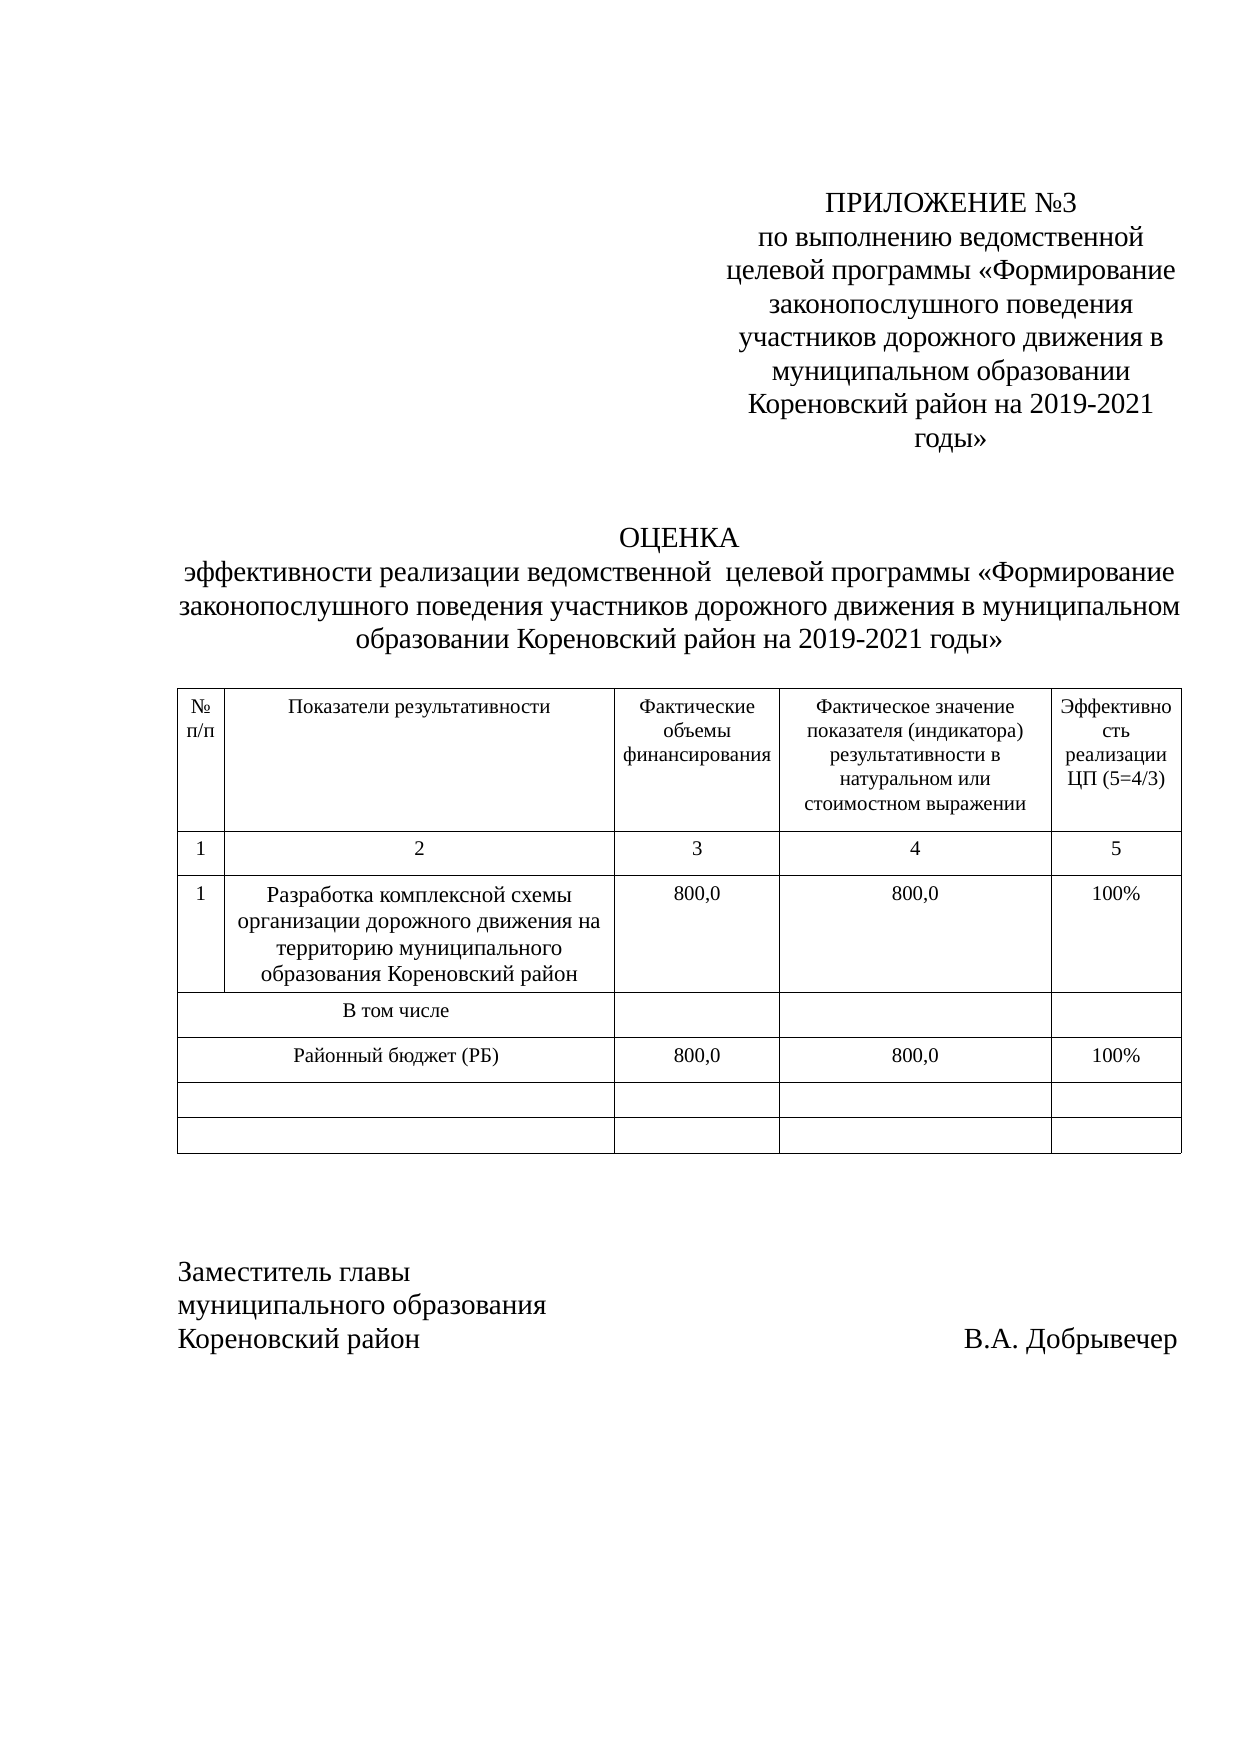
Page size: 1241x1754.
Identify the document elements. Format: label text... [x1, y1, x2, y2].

table_header Эффективность реализации ЦП (5=4/3) [1052, 689, 1181, 831]
text ОЦЕНКА [177, 521, 1181, 554]
text эффективности реализации ведомственной целевой программы «Формирование законопослушного поведения участников дорожного движения в муниципальном образовании Кореновский район на 2019-2021 годы» [177, 554, 1181, 655]
text муниципального образования [177, 1287, 1181, 1321]
table_cell 100% [1052, 876, 1181, 992]
table_cell [780, 1083, 1051, 1117]
table_cell 800,0 [780, 1038, 1051, 1082]
table_cell 800,0 [615, 876, 779, 992]
table_cell [1052, 1083, 1181, 1117]
table_cell 100% [1052, 1038, 1181, 1082]
table_cell [615, 1118, 779, 1153]
table_cell [178, 1118, 614, 1153]
table_header № п/п [178, 689, 224, 831]
table_cell Районный бюджет (РБ) [178, 1038, 614, 1082]
table_cell [615, 1083, 779, 1117]
table_header Показатели результативности [225, 689, 614, 831]
table_cell В том числе [178, 993, 614, 1037]
table_cell 1 [178, 876, 224, 992]
table_cell 2 [225, 832, 614, 875]
table_cell 3 [615, 832, 779, 875]
table_cell 800,0 [780, 876, 1051, 992]
table_cell [1052, 1118, 1181, 1153]
table_cell 4 [780, 832, 1051, 875]
text Кореновский район В.А. Добрывечер [177, 1321, 1181, 1354]
table_header Фактические объемы финансирования [615, 689, 779, 831]
table_cell 1 [178, 832, 224, 875]
text Заместитель главы [177, 1254, 1181, 1287]
text по выполнению ведомственной целевой программы «Формирование законопослушного поведения участников дорожного движения в муниципальном образовании Кореновский район на 2019-2021 годы» [721, 219, 1181, 453]
table_cell 800,0 [615, 1038, 779, 1082]
table_header Фактическое значение показателя (индикатора) результативности в натуральном или стоимостном выражении [780, 689, 1051, 831]
table_cell [1052, 993, 1181, 1037]
table_cell [615, 993, 779, 1037]
table_cell [780, 1118, 1051, 1153]
table_cell [178, 1083, 614, 1117]
table_cell [780, 993, 1051, 1037]
table_cell Разработка комплексной схемы организации дорожного движения на территорию муниципального образования Кореновский район [225, 876, 614, 992]
text ПРИЛОЖЕНИЕ №3 [721, 185, 1181, 219]
table_cell 5 [1052, 832, 1181, 875]
